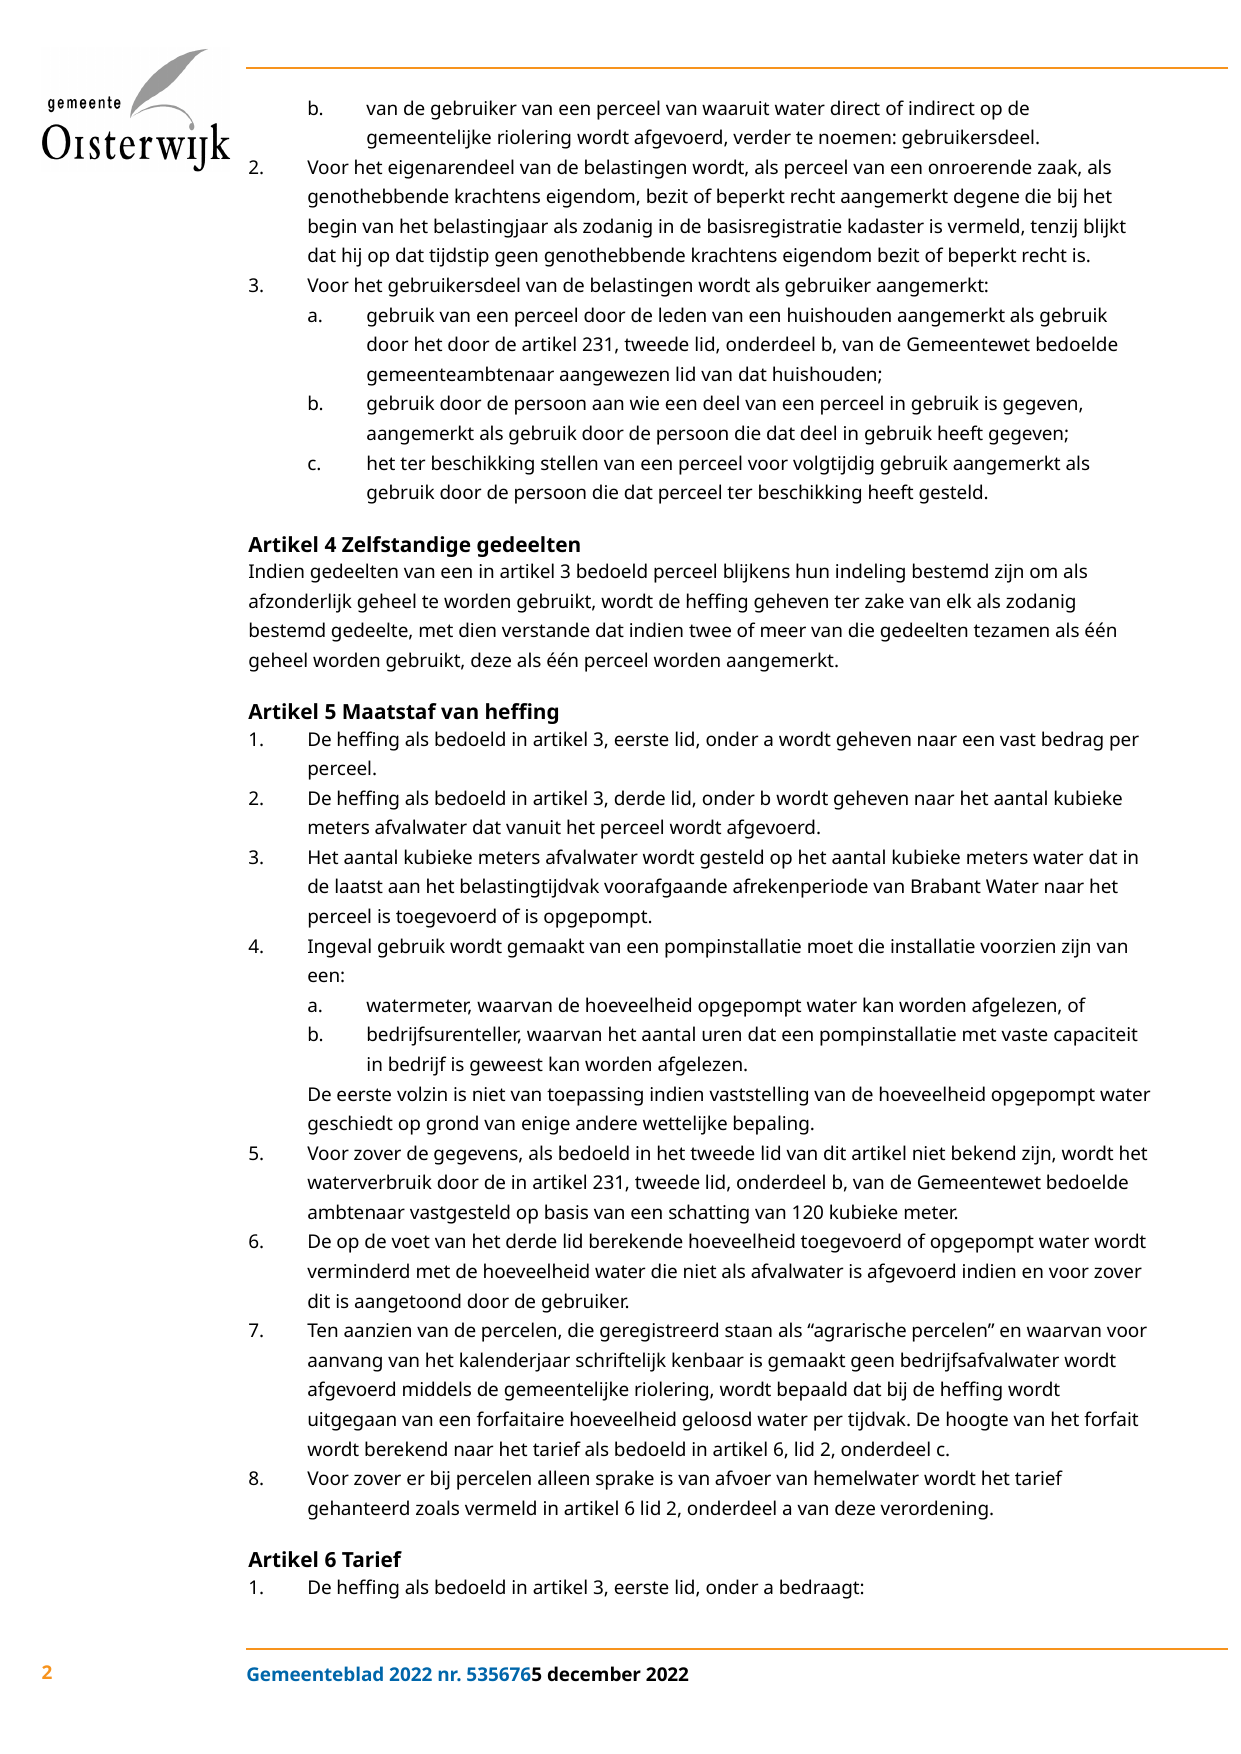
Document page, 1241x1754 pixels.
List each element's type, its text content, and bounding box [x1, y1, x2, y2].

list De heffing als bedoeld in artikel 3, eerste lid, onder a wordt geheven naar een vast bedrag per perceel. [248, 726, 1152, 781]
list De heffing als bedoeld in artikel 3, eerste lid, onder a bedraagt: [248, 1574, 1152, 1599]
text Artikel 4 Zelfstandige gedeelten [248, 530, 1152, 558]
picture [41, 47, 231, 172]
text Indien gedeelten van een in artikel 3 bedoeld perceel blijkens hun indeling bestemd zijn om als afzonderlijk geheel te worden gebruikt, wordt de heffing geheven ter zake van elk als zodanig bestemd gedeelte, met dien verstande dat indien twee of meer van die gedeelten tezamen als één geheel worden gebruikt, deze als één perceel worden aangemerkt. [248, 558, 1152, 673]
list bedrijfsurenteller, waarvan het aantal uren dat een pompinstallatie met vaste capaciteit in bedrijf is geweest kan worden afgelezen. [307, 1022, 1152, 1077]
list Ingeval gebruik wordt gemaakt van een pompinstallatie moet die installatie voorzien zijn van een: [248, 933, 1152, 988]
list De heffing als bedoeld in artikel 3, derde lid, onder b wordt geheven naar het aantal kubieke meters afvalwater dat vanuit het perceel wordt afgevoerd. [248, 785, 1152, 840]
list Voor het eigenarendeel van de belastingen wordt, als perceel van een onroerende zaak, als genothebbende krachtens eigendom, bezit of beperkt recht aangemerkt degene die bij het begin van het belastingjaar als zodanig in de basisregistratie kadaster is vermeld, tenzij blijkt dat hij op dat tijdstip geen genothebbende krachtens eigendom bezit of beperkt recht is. [248, 154, 1152, 268]
list De eerste volzin is niet van toepassing indien vaststelling van de hoeveelheid opgepompt water geschiedt op grond van enige andere wettelijke bepaling. [248, 1081, 1152, 1136]
text Artikel 6 Tarief [248, 1545, 1152, 1574]
list Voor zover de gegevens, als bedoeld in het tweede lid van dit artikel niet bekend zijn, wordt het waterverbruik door de in artikel 231, tweede lid, onderdeel b, van de Gemeentewet bedoelde ambtenaar vastgesteld op basis van een schatting van 120 kubieke meter. [248, 1140, 1152, 1225]
list Ten aanzien van de percelen, die geregistreerd staan als “agrarische percelen” en waarvan voor aanvang van het kalenderjaar schriftelijk kenbaar is gemaakt geen bedrijfsafvalwater wordt afgevoerd middels de gemeentelijke riolering, wordt bepaald dat bij de heffing wordt uitgegaan van een forfaitaire hoeveelheid geloosd water per tijdvak. De hoogte van het forfait wordt berekend naar het tarief als bedoeld in artikel 6, lid 2, onderdeel c. [248, 1317, 1152, 1462]
list De op de voet van het derde lid berekende hoeveelheid toegevoerd of opgepompt water wordt verminderd met de hoeveelheid water die niet als afvalwater is afgevoerd indien en voor zover dit is aangetoond door de gebruiker. [248, 1229, 1152, 1314]
list Het aantal kubieke meters afvalwater wordt gesteld op het aantal kubieke meters water dat in de laatst aan het belastingtijdvak voorafgaande afrekenperiode van Brabant Water naar het perceel is toegevoerd of is opgepompt. [248, 844, 1152, 929]
list Voor zover er bij percelen alleen sprake is van afvoer van hemelwater wordt het tarief gehanteerd zoals vermeld in artikel 6 lid 2, onderdeel a van deze verordening. [248, 1465, 1152, 1521]
list Voor het gebruikersdeel van de belastingen wordt als gebruiker aangemerkt: [248, 272, 1152, 298]
list gebruik door de persoon aan wie een deel van een perceel in gebruik is gegeven, aangemerkt als gebruik door de persoon die dat deel in gebruik heeft gegeven; [307, 391, 1152, 446]
list het ter beschikking stellen van een perceel voor volgtijdig gebruik aangemerkt als gebruik door de persoon die dat perceel ter beschikking heeft gesteld. [307, 450, 1152, 505]
list watermeter, waarvan de hoeveelheid opgepompt water kan worden afgelezen, of [307, 992, 1152, 1018]
list gebruik van een perceel door de leden van een huishouden aangemerkt als gebruik door het door de artikel 231, tweede lid, onderdeel b, van de Gemeentewet bedoelde gemeenteambtenaar aangewezen lid van dat huishouden; [307, 302, 1152, 387]
text Artikel 5 Maatstaf van heffing [248, 697, 1152, 726]
list van de gebruiker van een perceel van waaruit water direct of indirect op de gemeentelijke riolering wordt afgevoerd, verder te noemen: gebruikersdeel. [307, 95, 1152, 150]
